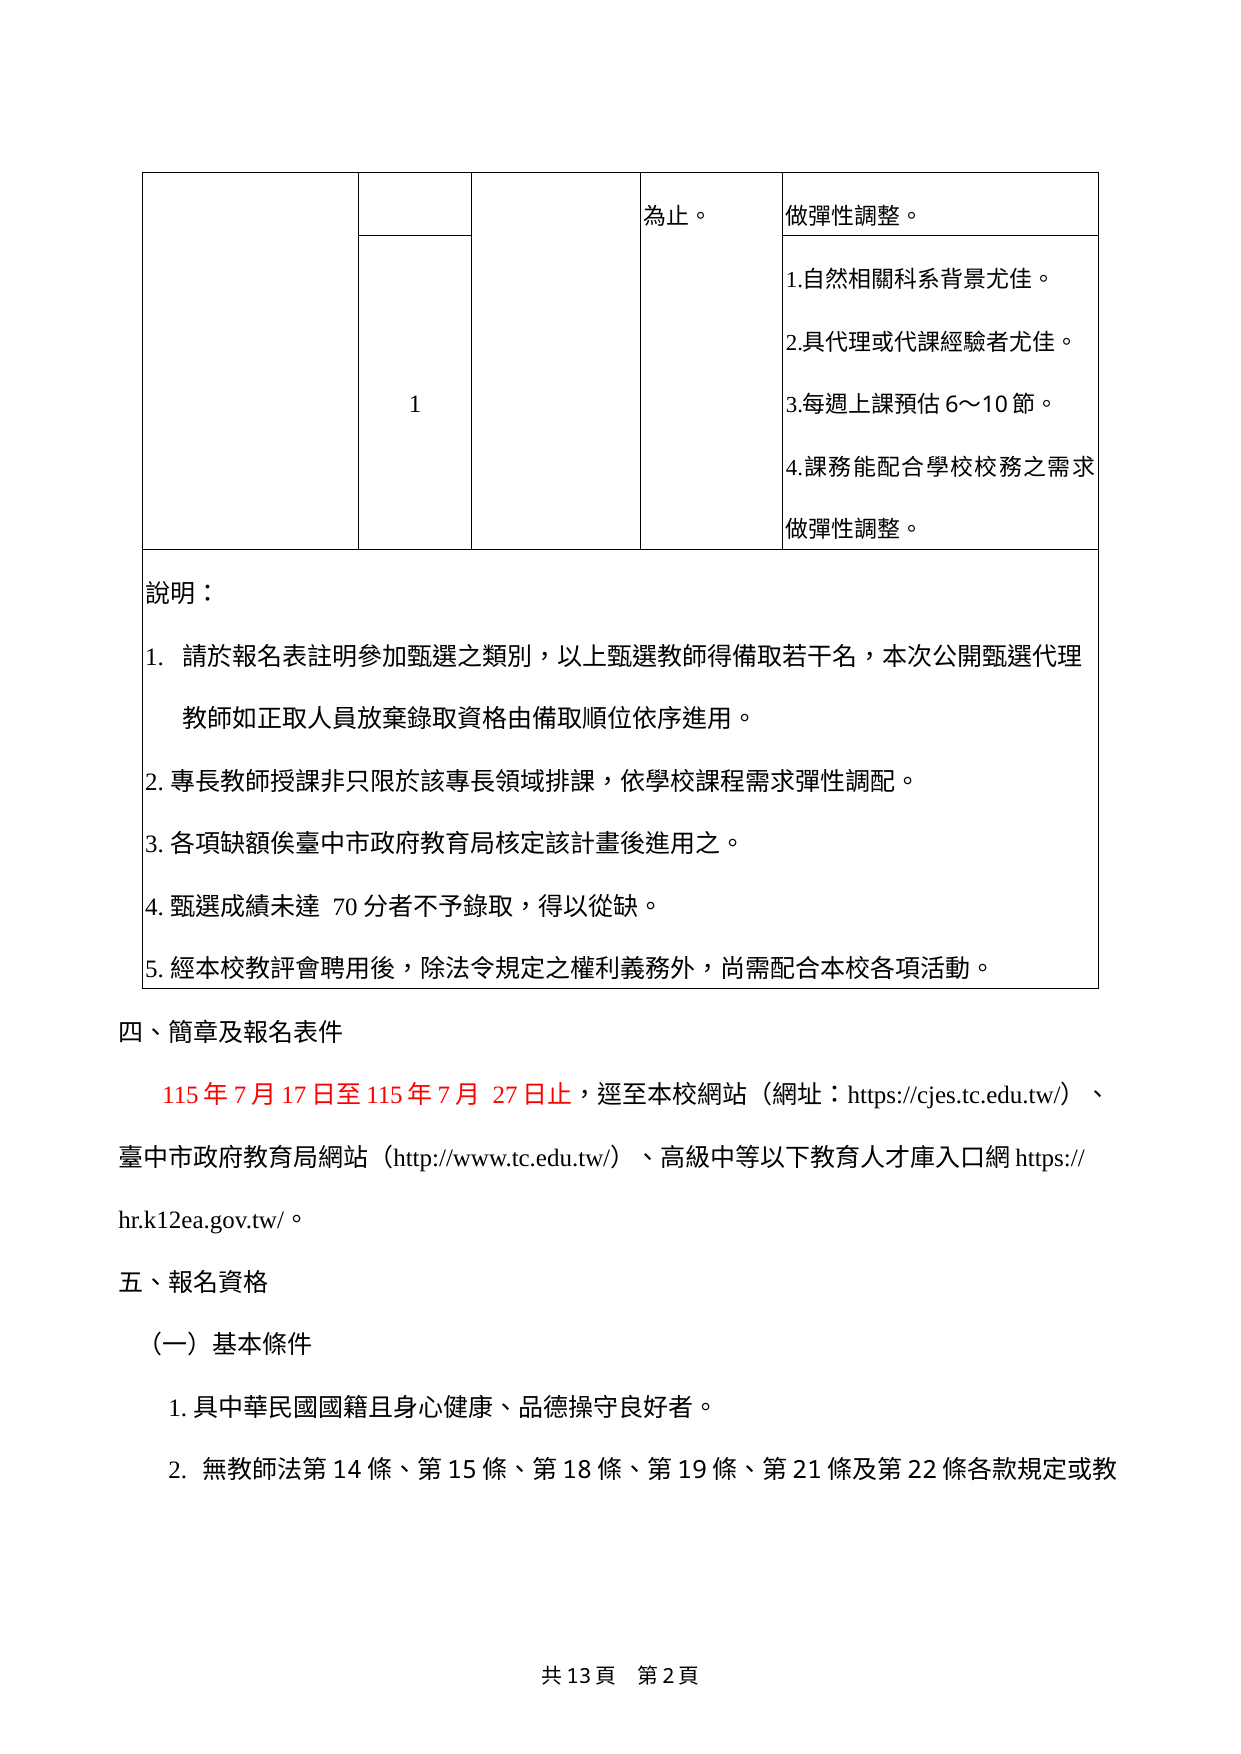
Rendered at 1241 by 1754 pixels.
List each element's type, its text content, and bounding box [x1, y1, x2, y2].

table_cell [472, 173, 640, 549]
table_cell 說明： 請於報名表註明參加甄選之類別，以上甄選教師得備取若干名，本次公開甄選代理教師如正取人員放棄錄取資格由備取順位依序進用。 2. 專長教師授課非只限於該專長領域排課，依學校課程需求彈性調配。 3. 各項缺額俟臺中市政府教育局核定該計畫後進用之。 4. 甄選成績未達 70 分者不予錄取，得以從缺。 5. 經本校教評會聘用後，除法令規定之權利義務外，尚需配合本校各項活動。 [143, 550, 1098, 987]
text 1. 具中華民國國籍且身心健康、品德操守良好者。 [118, 1363, 1122, 1426]
table_cell [143, 173, 358, 549]
table_cell 1 [359, 236, 471, 549]
table_cell 為止。 [641, 173, 782, 549]
text （一）基本條件 [118, 1301, 1122, 1363]
text 2. 無教師法第14條、第15條、第18條、第19條、第21條及第22條各款規定或教 [118, 1426, 1122, 1488]
text 五、報名資格 [118, 1238, 1122, 1301]
table_cell [359, 173, 471, 235]
table_cell 做彈性調整。 [783, 173, 1098, 235]
table_cell 1.自然相關科系背景尤佳。 2.具代理或代課經驗者尤佳。 3.每週上課預估6〜10節。 4.課務能配合學校校務之需求做彈性調整。 [783, 236, 1098, 549]
text 四、簡章及報名表件 115年7月17日至115年7月 27日止，逕至本校網站（網址：https://cjes.tc.edu.tw/）、臺中市政府教育局網站（http://www.tc.edu.tw/）、高級中等以下教育人才庫入口網https://hr.k12ea.gov.tw/。 [118, 988, 1122, 1238]
